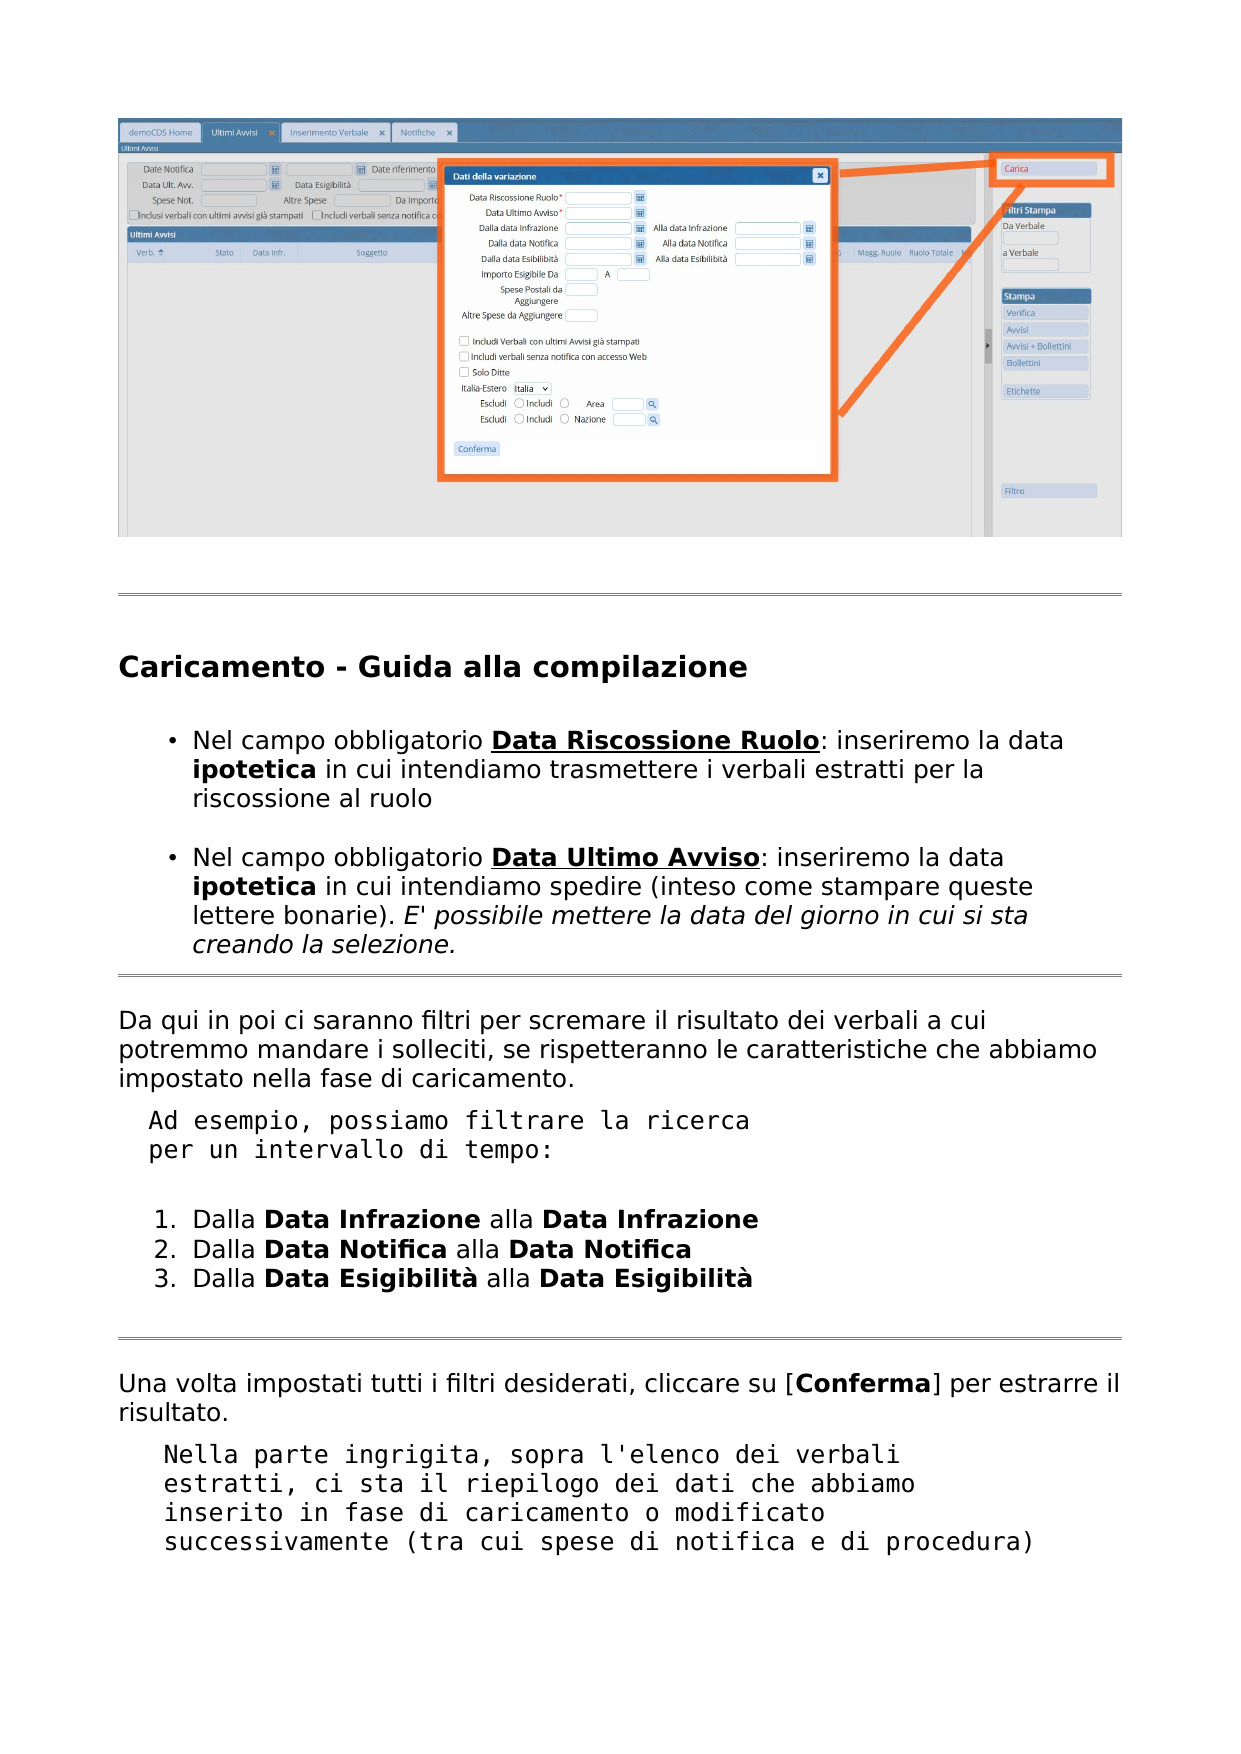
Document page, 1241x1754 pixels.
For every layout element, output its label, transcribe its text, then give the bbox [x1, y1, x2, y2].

text Ad esempio, possiamo filtrare la ricerca per un intervallo di tempo: [118, 1106, 1122, 1164]
list Nel campo obbligatorio Data Riscossione Ruolo: inseriremo la data ipotetica in cui intendiamo trasmettere i verbali estratti per la riscossione al ruolo [177, 726, 1122, 813]
subtitle Caricamento - Guida alla compilazione [118, 650, 1122, 684]
list Nel campo obbligatorio Data Ultimo Avviso: inseriremo la data ipotetica in cui intendiamo spedire (inteso come stampare queste lettere bonarie). E' possibile mettere la data del giorno in cui si sta creando la selezione. [177, 843, 1122, 960]
list Dalla Data Notifica alla Data Notifica [177, 1235, 1122, 1264]
list Dalla Data Infrazione alla Data Infrazione [177, 1206, 1122, 1235]
text Nella parte ingrigita, sopra l'elenco dei verbali estratti, ci sta il riepilogo dei dati che abbiamo inserito in fase di caricamento o modificato successivamente (tra cui spese di notifica e di procedura) [118, 1440, 1122, 1556]
picture [118, 118, 1123, 537]
text Una volta impostati tutti i filtri desiderati, cliccare su [Conferma] per estrarre il risultato. [118, 1369, 1122, 1427]
list Dalla Data Esigibilità alla Data Esigibilità [177, 1264, 1122, 1293]
text Da qui in poi ci saranno filtri per scremare il risultato dei verbali a cui potremmo mandare i solleciti, se rispetteranno le caratteristiche che abbiamo impostato nella fase di caricamento. [118, 1006, 1122, 1093]
